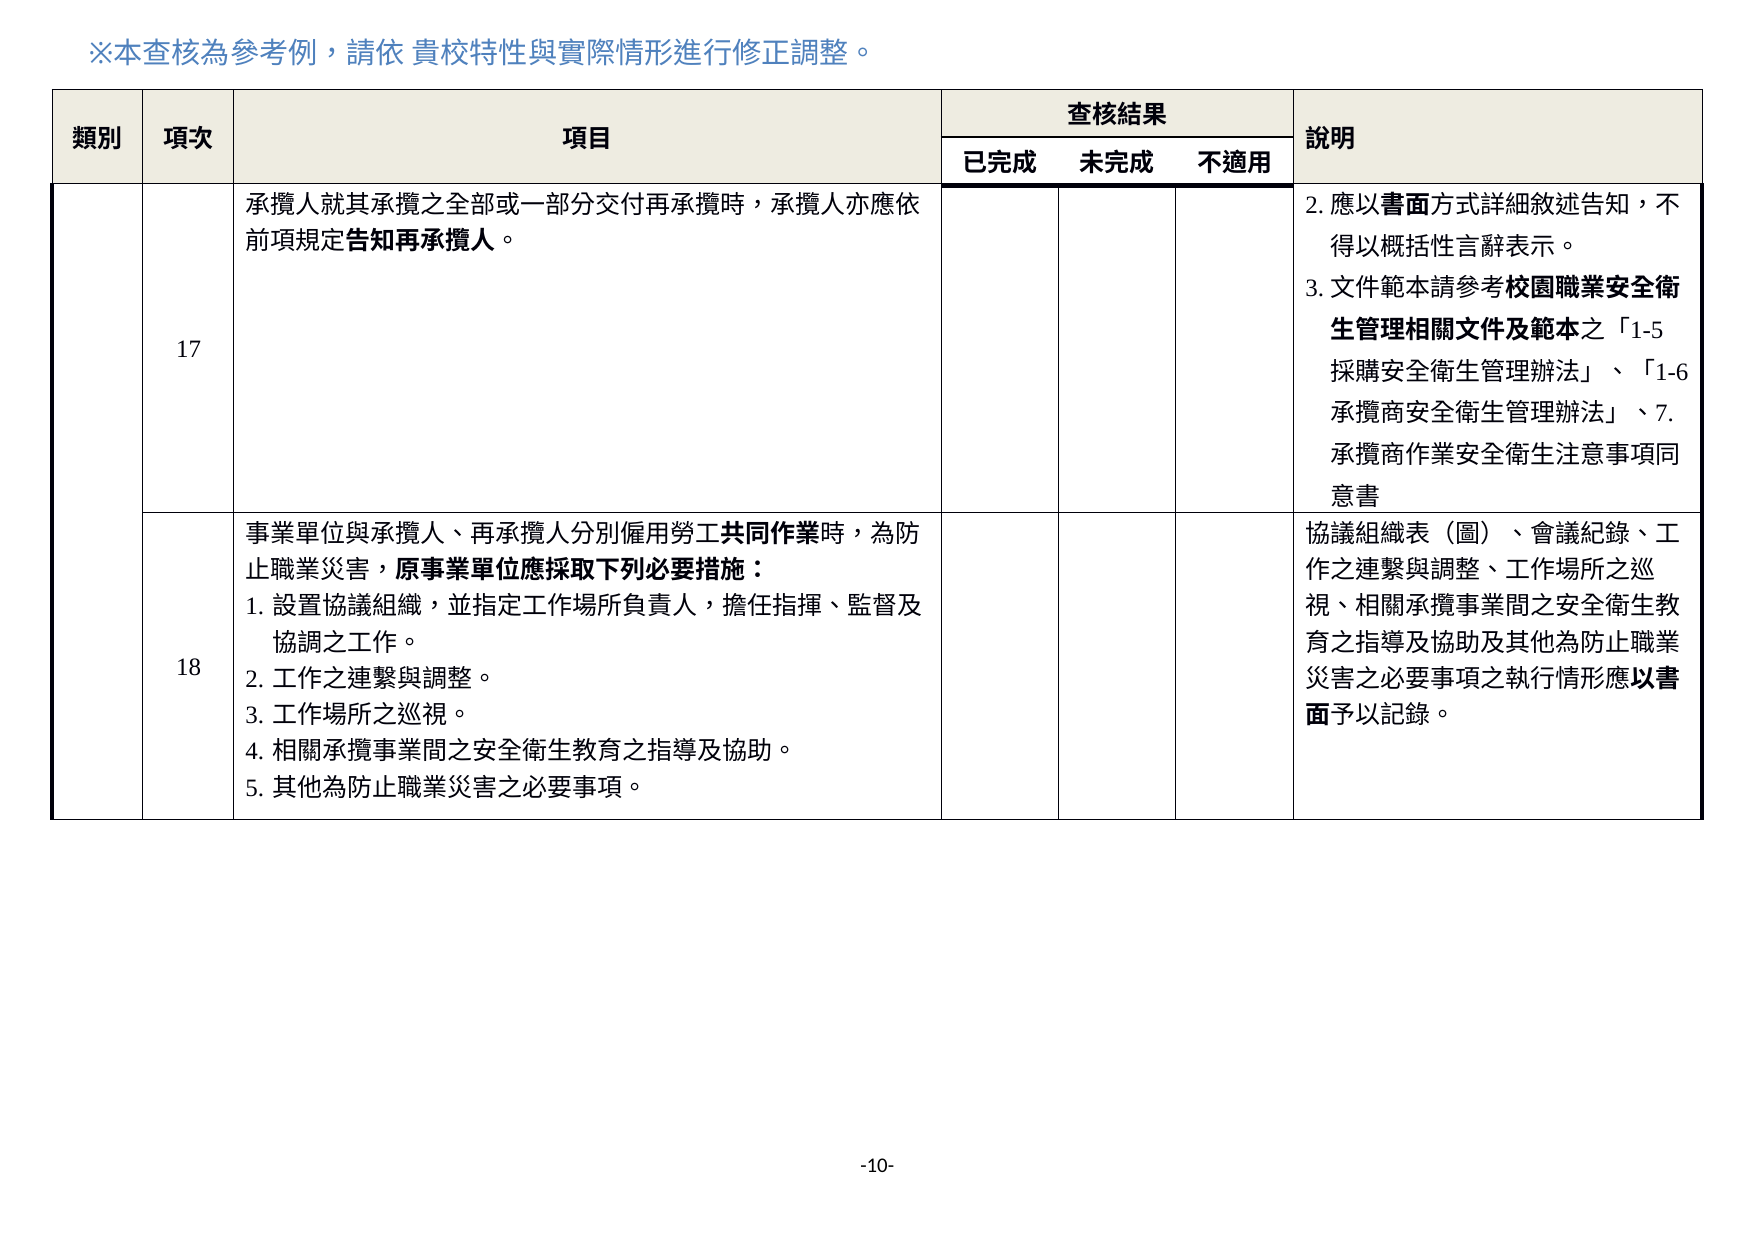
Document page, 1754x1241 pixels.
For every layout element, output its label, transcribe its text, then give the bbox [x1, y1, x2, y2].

table_cell 17 [143, 184, 233, 512]
table_cell [942, 513, 1058, 819]
table_header 說明 [1294, 90, 1702, 183]
table_cell [1059, 188, 1175, 512]
table_header 項次 [143, 90, 233, 183]
table_cell 承攬人就其承攬之全部或一部分交付再承攬時，承攬人亦應依前項規定告知再承攬人。 [234, 184, 941, 512]
table_cell [1059, 513, 1175, 819]
table_cell [1176, 188, 1293, 512]
table_cell [54, 184, 142, 819]
table_cell 不適用 [1175, 138, 1293, 183]
table_cell [942, 188, 1058, 512]
table_cell 參照職業安全衛生法第25-28條辦理 應以書面方式詳細敘述告知，不得以概括性言辭表示。 文件範本請參考校園職業安全衛生管理相關文件及範本之「1-5採購安全衛生管理辦法」、「1-6承攬商安全衛生管理辦法」、7. 承攬商作業安全衛生注意事項同意書 [1294, 184, 1700, 512]
table_cell 已完成 [942, 138, 1058, 183]
table_header 項目 [234, 90, 941, 183]
table_cell [1176, 513, 1293, 819]
table_cell 事業單位與承攬人、再承攬人分別僱用勞工共同作業時，為防止職業災害，原事業單位應採取下列必要措施： 設置協議組織，並指定工作場所負責人，擔任指揮、監督及協調之工作。 工作之連繫與調整。 工作場所之巡視。 相關承攬事業間之安全衛生教育之指導及協助。 其他為防止職業災害之必要事項。 [234, 513, 941, 819]
table_cell 協議組織表（圖）、會議紀錄、工作之連繫與調整、工作場所之巡視、相關承攬事業間之安全衛生教育之指導及協助及其他為防止職業災害之必要事項之執行情形應以書面予以記錄。 [1294, 513, 1700, 819]
table_cell 18 [143, 513, 233, 819]
table_cell 未完成 [1058, 138, 1175, 183]
table_header 查核結果 [942, 90, 1293, 136]
table_header 類別 [53, 90, 142, 183]
